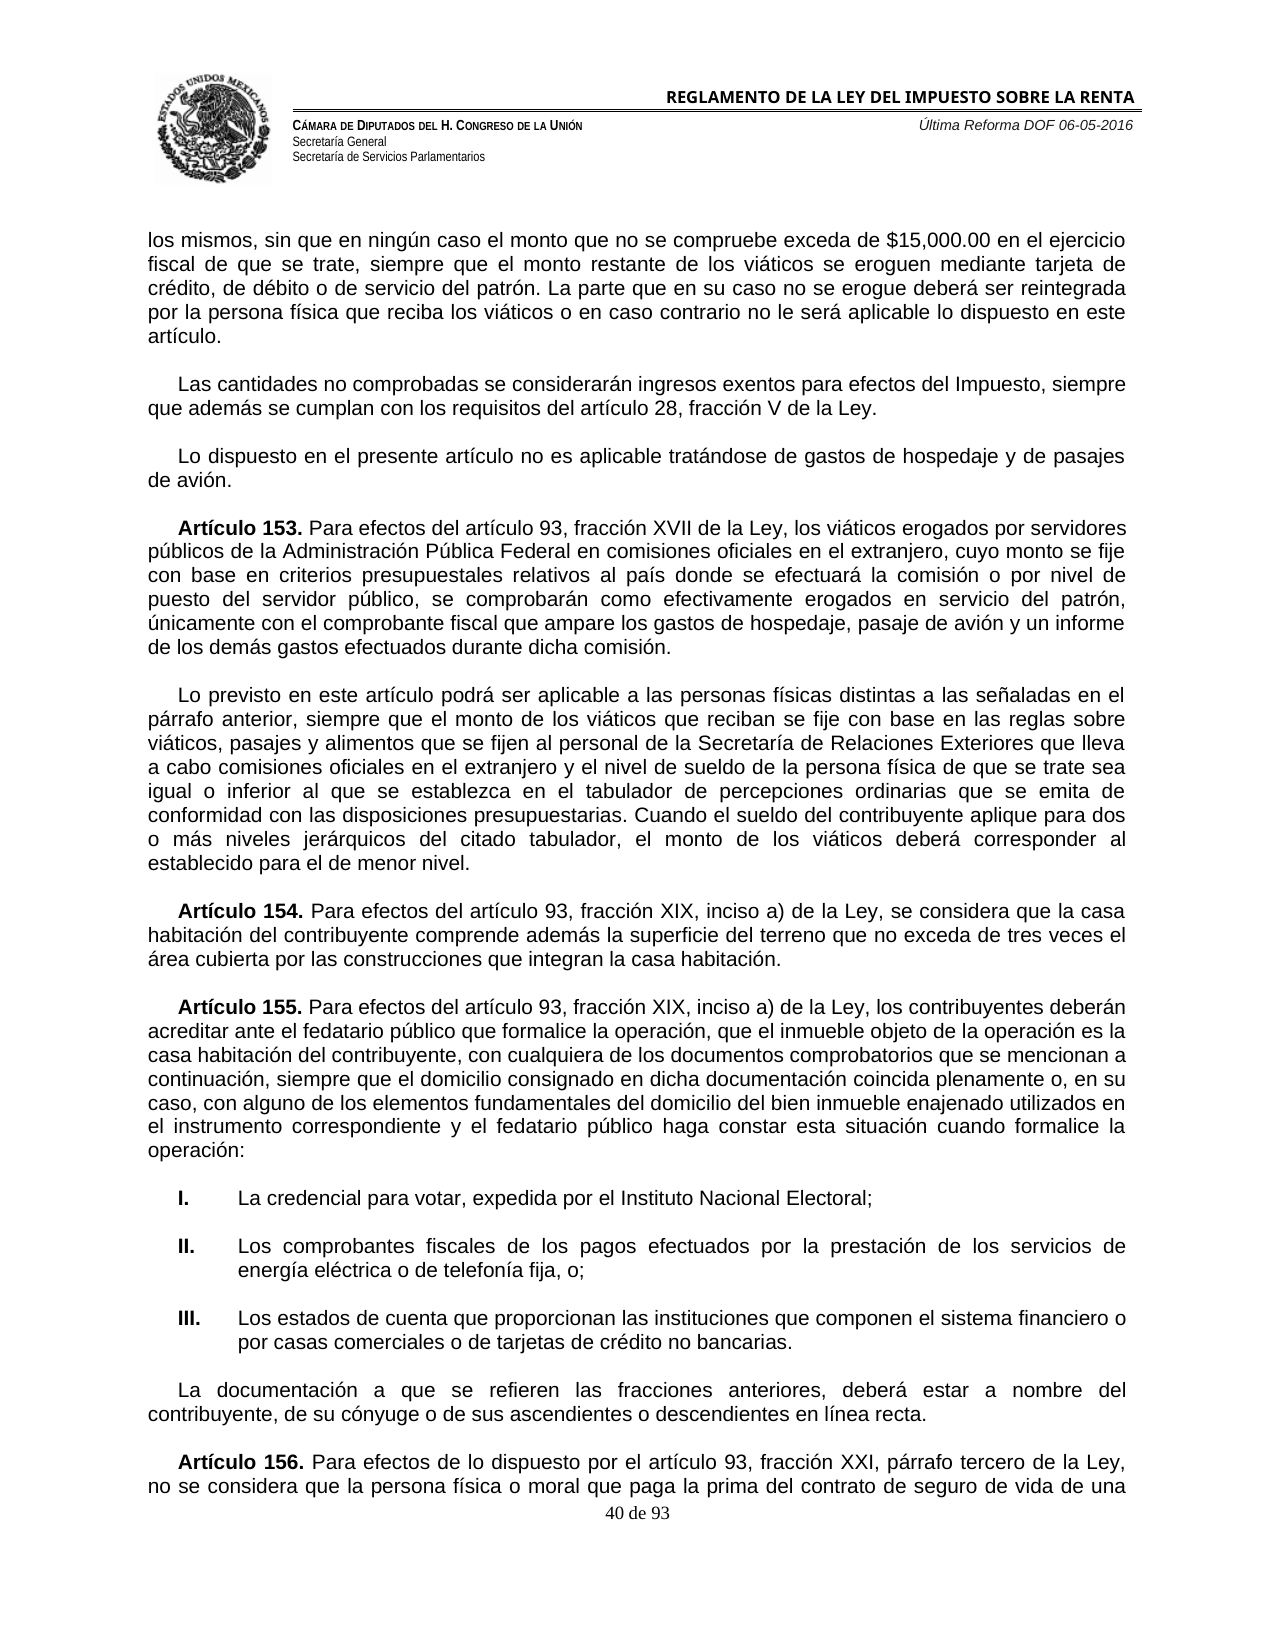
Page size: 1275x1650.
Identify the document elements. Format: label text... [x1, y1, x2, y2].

text II. Los comprobantes fiscales de los pagos efectuados por la prestación de los servicios de energía eléctrica o de telefonía fija, o; [178, 1234, 1127, 1282]
text Las cantidades no comprobadas se considerarán ingresos exentos para efectos del Impuesto, siempre que además se cumplan con los requisitos del artículo 28, fracción V de la Ley. [148, 372, 1127, 419]
text La documentación a que se refieren las fracciones anteriores, deberá estar a nombre del contribuyente, de su cónyuge o de sus ascendientes o descendientes en línea recta. [148, 1378, 1127, 1426]
text Artículo 156. Para efectos de lo dispuesto por el artículo 93, fracción XXI, párrafo tercero de la Ley, no se considera que la persona física o moral que paga la prima del contrato de seguro de vida de una [148, 1450, 1127, 1498]
text Artículo 155. Para efectos del artículo 93, fracción XIX, inciso a) de la Ley, los contribuyentes deberán acreditar ante el fedatario público que formalice la operación, que el inmueble objeto de la operación es la casa habitación del contribuyente, con cualquiera de los documentos comprobatorios que se mencionan a continuación, siempre que el domicilio consignado en dicha documentación coincida plenamente o, en su caso, con alguno de los elementos fundamentales del domicilio del bien inmueble enajenado utilizados en el instrumento correspondiente y el fedatario público haga constar esta situación cuando formalice la operación: [148, 994, 1127, 1162]
text Lo dispuesto en el presente artículo no es aplicable tratándose de gastos de hospedaje y de pasajes de avión. [148, 443, 1127, 491]
text I. La credencial para votar, expedida por el Instituto Nacional Electoral; [178, 1186, 1127, 1210]
text III. Los estados de cuenta que proporcionan las instituciones que componen el sistema financiero o por casas comerciales o de tarjetas de crédito no bancarias. [178, 1306, 1127, 1354]
text Artículo 154. Para efectos del artículo 93, fracción XIX, inciso a) de la Ley, se considera que la casa habitación del contribuyente comprende además la superficie del terreno que no exceda de tres veces el área cubierta por las construcciones que integran la casa habitación. [148, 899, 1127, 971]
text los mismos, sin que en ningún caso el monto que no se compruebe exceda de $15,000.00 en el ejercicio fiscal de que se trate, siempre que el monto restante de los viáticos se eroguen mediante tarjeta de crédito, de débito o de servicio del patrón. La parte que en su caso no se erogue deberá ser reintegrada por la persona física que reciba los viáticos o en caso contrario no le será aplicable lo dispuesto en este artículo. [148, 228, 1127, 348]
text Lo previsto en este artículo podrá ser aplicable a las personas físicas distintas a las señaladas en el párrafo anterior, siempre que el monto de los viáticos que reciban se fije con base en las reglas sobre viáticos, pasajes y alimentos que se fijen al personal de la Secretaría de Relaciones Exteriores que lleva a cabo comisiones oficiales en el extranjero y el nivel de sueldo de la persona física de que se trate sea igual o inferior al que se establezca en el tabulador de percepciones ordinarias que se emita de conformidad con las disposiciones presupuestarias. Cuando el sueldo del contribuyente aplique para dos o más niveles jerárquicos del citado tabulador, el monto de los viáticos deberá corresponder al establecido para el de menor nivel. [148, 683, 1127, 875]
text Artículo 153. Para efectos del artículo 93, fracción XVII de la Ley, los viáticos erogados por servidores públicos de la Administración Pública Federal en comisiones oficiales en el extranjero, cuyo monto se fije con base en criterios presupuestales relativos al país donde se efectuará la comisión o por nivel de puesto del servidor público, se comprobarán como efectivamente erogados en servicio del patrón, únicamente con el comprobante fiscal que ampare los gastos de hospedaje, pasaje de avión y un informe de los demás gastos efectuados durante dicha comisión. [148, 515, 1127, 659]
